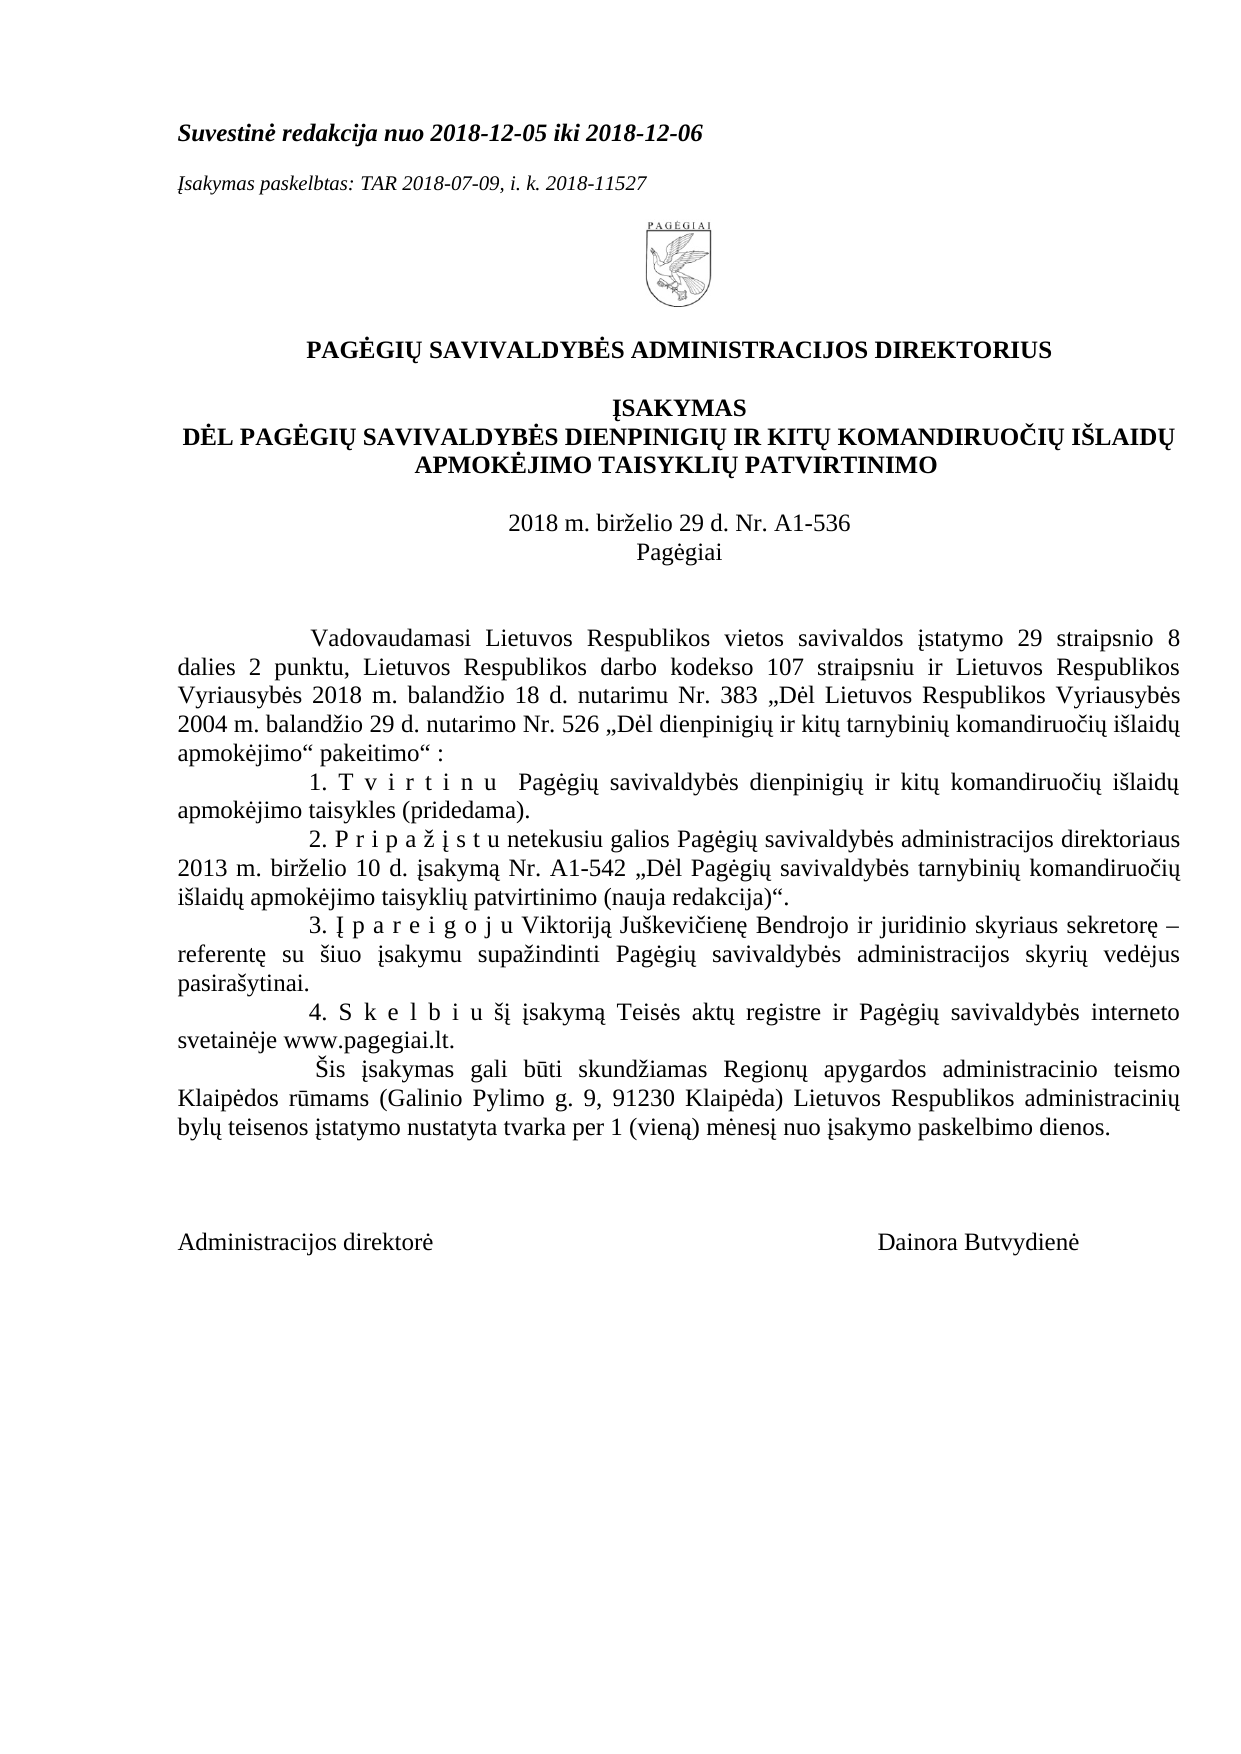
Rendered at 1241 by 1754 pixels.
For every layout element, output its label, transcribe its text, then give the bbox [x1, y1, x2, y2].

text 2. P r i p a ž į s t u netekusiu galios Pagėgių savivaldybės administracijos direktoriaus 2013 m. birželio 10 d. įsakymą Nr. A1-542 „Dėl Pagėgių savivaldybės tarnybinių komandiruočių išlaidų apmokėjimo taisyklių patvirtinimo (nauja redakcija)“. [177, 824, 1181, 910]
text Įsakymas paskelbtas: TAR 2018-07-09, i. k. 2018-11527 [177, 171, 1181, 195]
text 2018 m. birželio 29 d. Nr. A1-536 [177, 508, 1181, 537]
text Suvestinė redakcija nuo 2018-12-05 iki 2018-12-06 [177, 118, 1181, 147]
text ĮSAKYMAS [177, 393, 1181, 422]
text PAGĖGIŲ SAVIVALDYBĖS ADMINISTRACIJOS DIREKTORIUS [177, 335, 1181, 364]
text Pagėgiai [177, 537, 1181, 565]
text Administracijos direktorė Dainora Butvydienė [177, 1227, 1181, 1255]
text 1. T v i r t i n u Pagėgių savivaldybės dienpinigių ir kitų komandiruočių išlaidų apmokėjimo taisykles (pridedama). [177, 767, 1181, 824]
text 3. Į p a r e i g o j u Viktoriją Juškevičienę Bendrojo ir juridinio skyriaus sekretorę – referentę su šiuo įsakymu supažindinti Pagėgių savivaldybės administracijos skyrių vedėjus pasirašytinai. [177, 910, 1181, 997]
text 4. S k e l b i u šį įsakymą Teisės aktų registre ir Pagėgių savivaldybės interneto svetainėje www.pagegiai.lt. [177, 997, 1181, 1054]
text Vadovaudamasi Lietuvos Respublikos vietos savivaldos įstatymo 29 straipsnio 8 dalies 2 punktu, Lietuvos Respublikos darbo kodekso 107 straipsniu ir Lietuvos Respublikos Vyriausybės 2018 m. balandžio 18 d. nutarimu Nr. 383 „Dėl Lietuvos Respublikos Vyriausybės 2004 m. balandžio 29 d. nutarimo Nr. 526 „Dėl dienpinigių ir kitų tarnybinių komandiruočių išlaidų apmokėjimo“ pakeitimo“ : [177, 623, 1181, 767]
text DĖL PAGĖGIŲ SAVIVALDYBĖS DIENPINIGIŲ IR KITŲ KOMANDIRUOČIŲ IŠLAIDŲ APMOKĖJIMO TAISYKLIŲ PATVIRTINIMO [177, 422, 1181, 479]
text Šis įsakymas gali būti skundžiamas Regionų apygardos administracinio teismo Klaipėdos rūmams (Galinio Pylimo g. 9, 91230 Klaipėda) Lietuvos Respublikos administracinių bylų teisenos įstatymo nustatyta tvarka per 1 (vieną) mėnesį nuo įsakymo paskelbimo dienos. [177, 1054, 1181, 1140]
